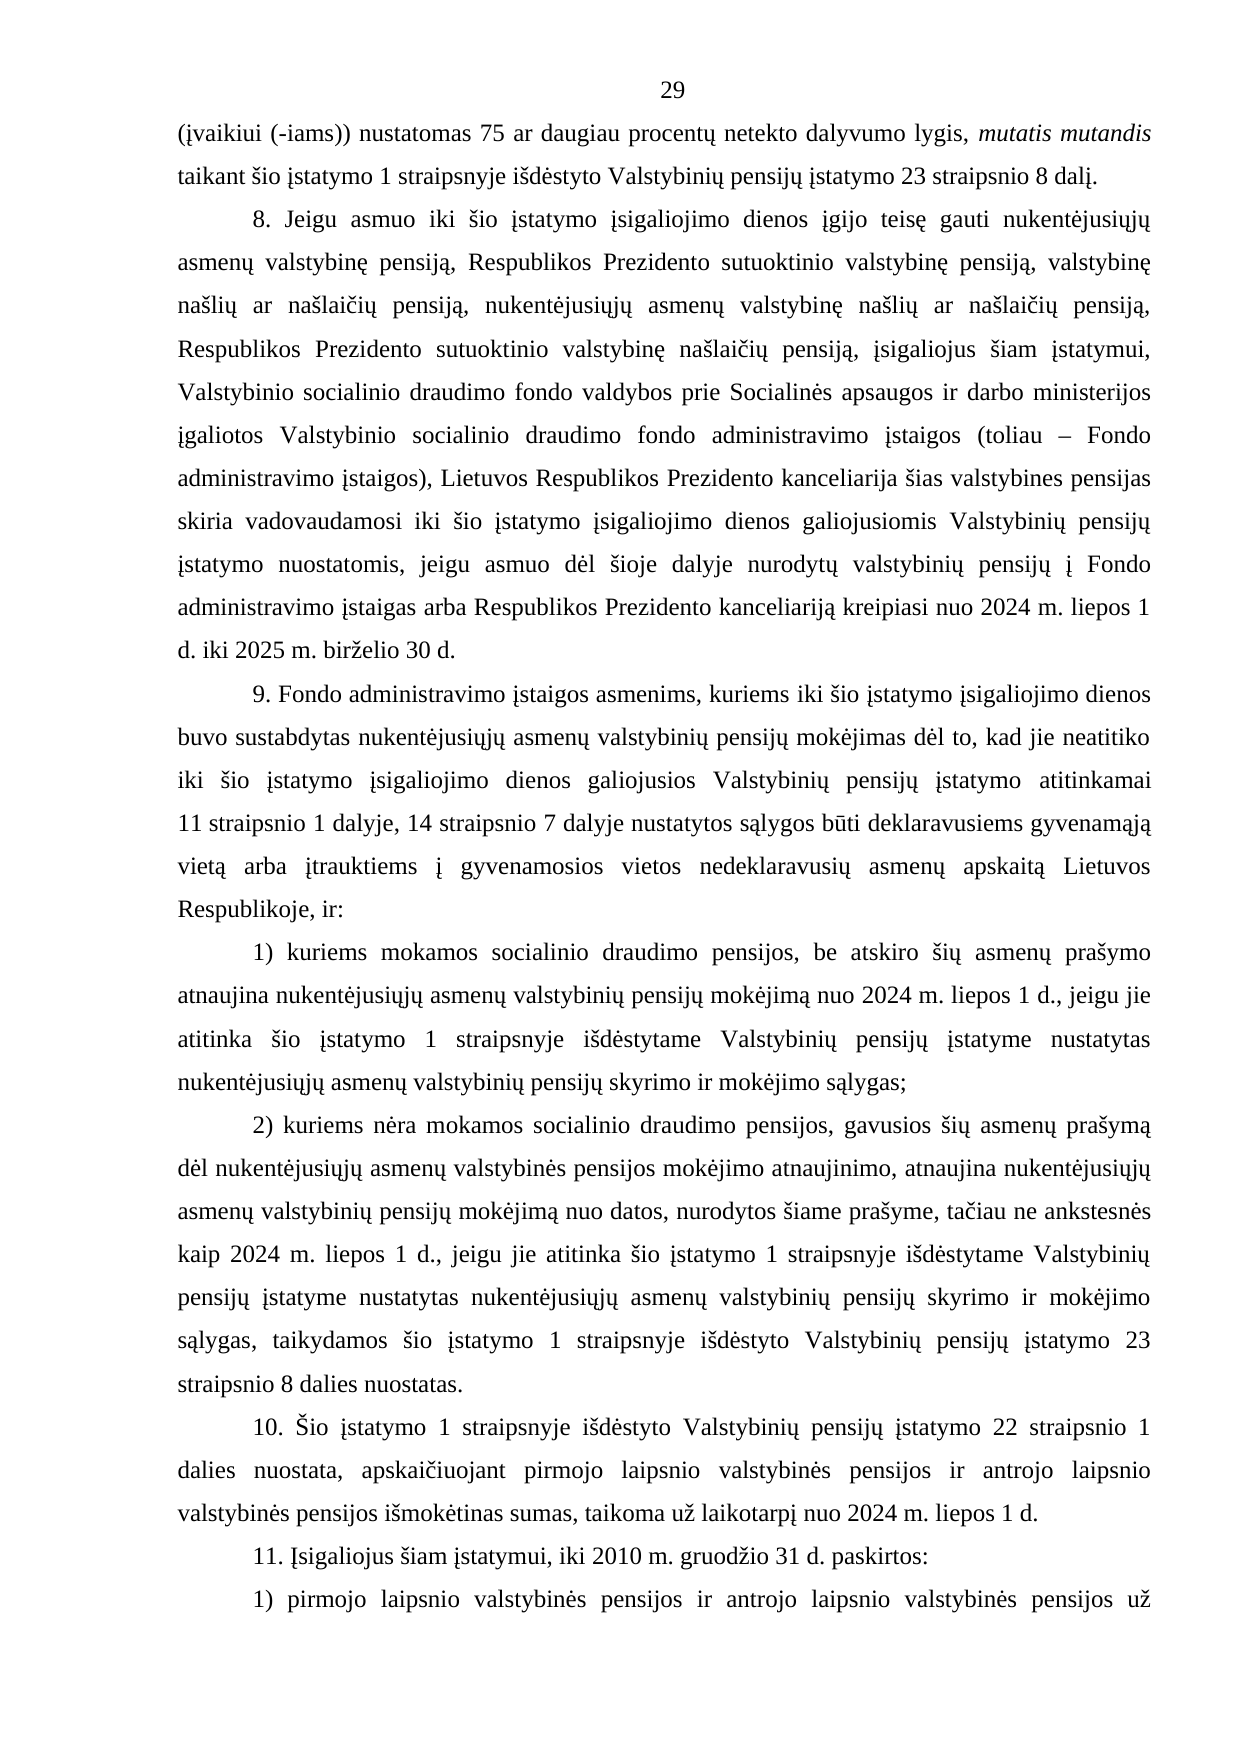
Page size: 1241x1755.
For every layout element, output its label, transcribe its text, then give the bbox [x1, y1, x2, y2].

text 1) kuriems mokamos socialinio draudimo pensijos, be atskiro šių asmenų prašymo atnaujina nukentėjusiųjų asmenų valstybinių pensijų mokėjimą nuo 2024 m. liepos 1 d., jeigu jie atitinka šio įstatymo 1 straipsnyje išdėstytame Valstybinių pensijų įstatyme nustatytas nukentėjusiųjų asmenų valstybinių pensijų skyrimo ir mokėjimo sąlygas; [177, 937, 1152, 1096]
text 9. Fondo administravimo įstaigos asmenims, kuriems iki šio įstatymo įsigaliojimo dienos buvo sustabdytas nukentėjusiųjų asmenų valstybinių pensijų mokėjimas dėl to, kad jie neatitiko iki šio įstatymo įsigaliojimo dienos galiojusios Valstybinių pensijų įstatymo atitinkamai 11 straipsnio 1 dalyje, 14 straipsnio 7 dalyje nustatytos sąlygos būti deklaravusiems gyvenamąją vietą arba įtrauktiems į gyvenamosios vietos nedeklaravusių asmenų apskaitą Lietuvos Respublikoje, ir: [177, 679, 1152, 923]
text (įvaikiui (-iams)) nustatomas 75 ar daugiau procentų netekto dalyvumo lygis, mutatis mutandis taikant šio įstatymo 1 straipsnyje išdėstyto Valstybinių pensijų įstatymo 23 straipsnio 8 dalį. [177, 118, 1152, 190]
text 1) pirmojo laipsnio valstybinės pensijos ir antrojo laipsnio valstybinės pensijos už [177, 1584, 1152, 1613]
text 11. Įsigaliojus šiam įstatymui, iki 2010 m. gruodžio 31 d. paskirtos: [177, 1541, 1152, 1570]
text 10. Šio įstatymo 1 straipsnyje išdėstyto Valstybinių pensijų įstatymo 22 straipsnio 1 dalies nuostata, apskaičiuojant pirmojo laipsnio valstybinės pensijos ir antrojo laipsnio valstybinės pensijos išmokėtinas sumas, taikoma už laikotarpį nuo 2024 m. liepos 1 d. [177, 1412, 1152, 1527]
text 8. Jeigu asmuo iki šio įstatymo įsigaliojimo dienos įgijo teisę gauti nukentėjusiųjų asmenų valstybinę pensiją, Respublikos Prezidento sutuoktinio valstybinę pensiją, valstybinę našlių ar našlaičių pensiją, nukentėjusiųjų asmenų valstybinę našlių ar našlaičių pensiją, Respublikos Prezidento sutuoktinio valstybinę našlaičių pensiją, įsigaliojus šiam įstatymui, Valstybinio socialinio draudimo fondo valdybos prie Socialinės apsaugos ir darbo ministerijos įgaliotos Valstybinio socialinio draudimo fondo administravimo įstaigos (toliau – Fondo administravimo įstaigos), Lietuvos Respublikos Prezidento kanceliarija šias valstybines pensijas skiria vadovaudamosi iki šio įstatymo įsigaliojimo dienos galiojusiomis Valstybinių pensijų įstatymo nuostatomis, jeigu asmuo dėl šioje dalyje nurodytų valstybinių pensijų į Fondo administravimo įstaigas arba Respublikos Prezidento kanceliariją kreipiasi nuo 2024 m. liepos 1 d. iki 2025 m. birželio 30 d. [177, 204, 1152, 664]
text 2) kuriems nėra mokamos socialinio draudimo pensijos, gavusios šių asmenų prašymą dėl nukentėjusiųjų asmenų valstybinės pensijos mokėjimo atnaujinimo, atnaujina nukentėjusiųjų asmenų valstybinių pensijų mokėjimą nuo datos, nurodytos šiame prašyme, tačiau ne ankstesnės kaip 2024 m. liepos 1 d., jeigu jie atitinka šio įstatymo 1 straipsnyje išdėstytame Valstybinių pensijų įstatyme nustatytas nukentėjusiųjų asmenų valstybinių pensijų skyrimo ir mokėjimo sąlygas, taikydamos šio įstatymo 1 straipsnyje išdėstyto Valstybinių pensijų įstatymo 23 straipsnio 8 dalies nuostatas. [177, 1110, 1152, 1397]
